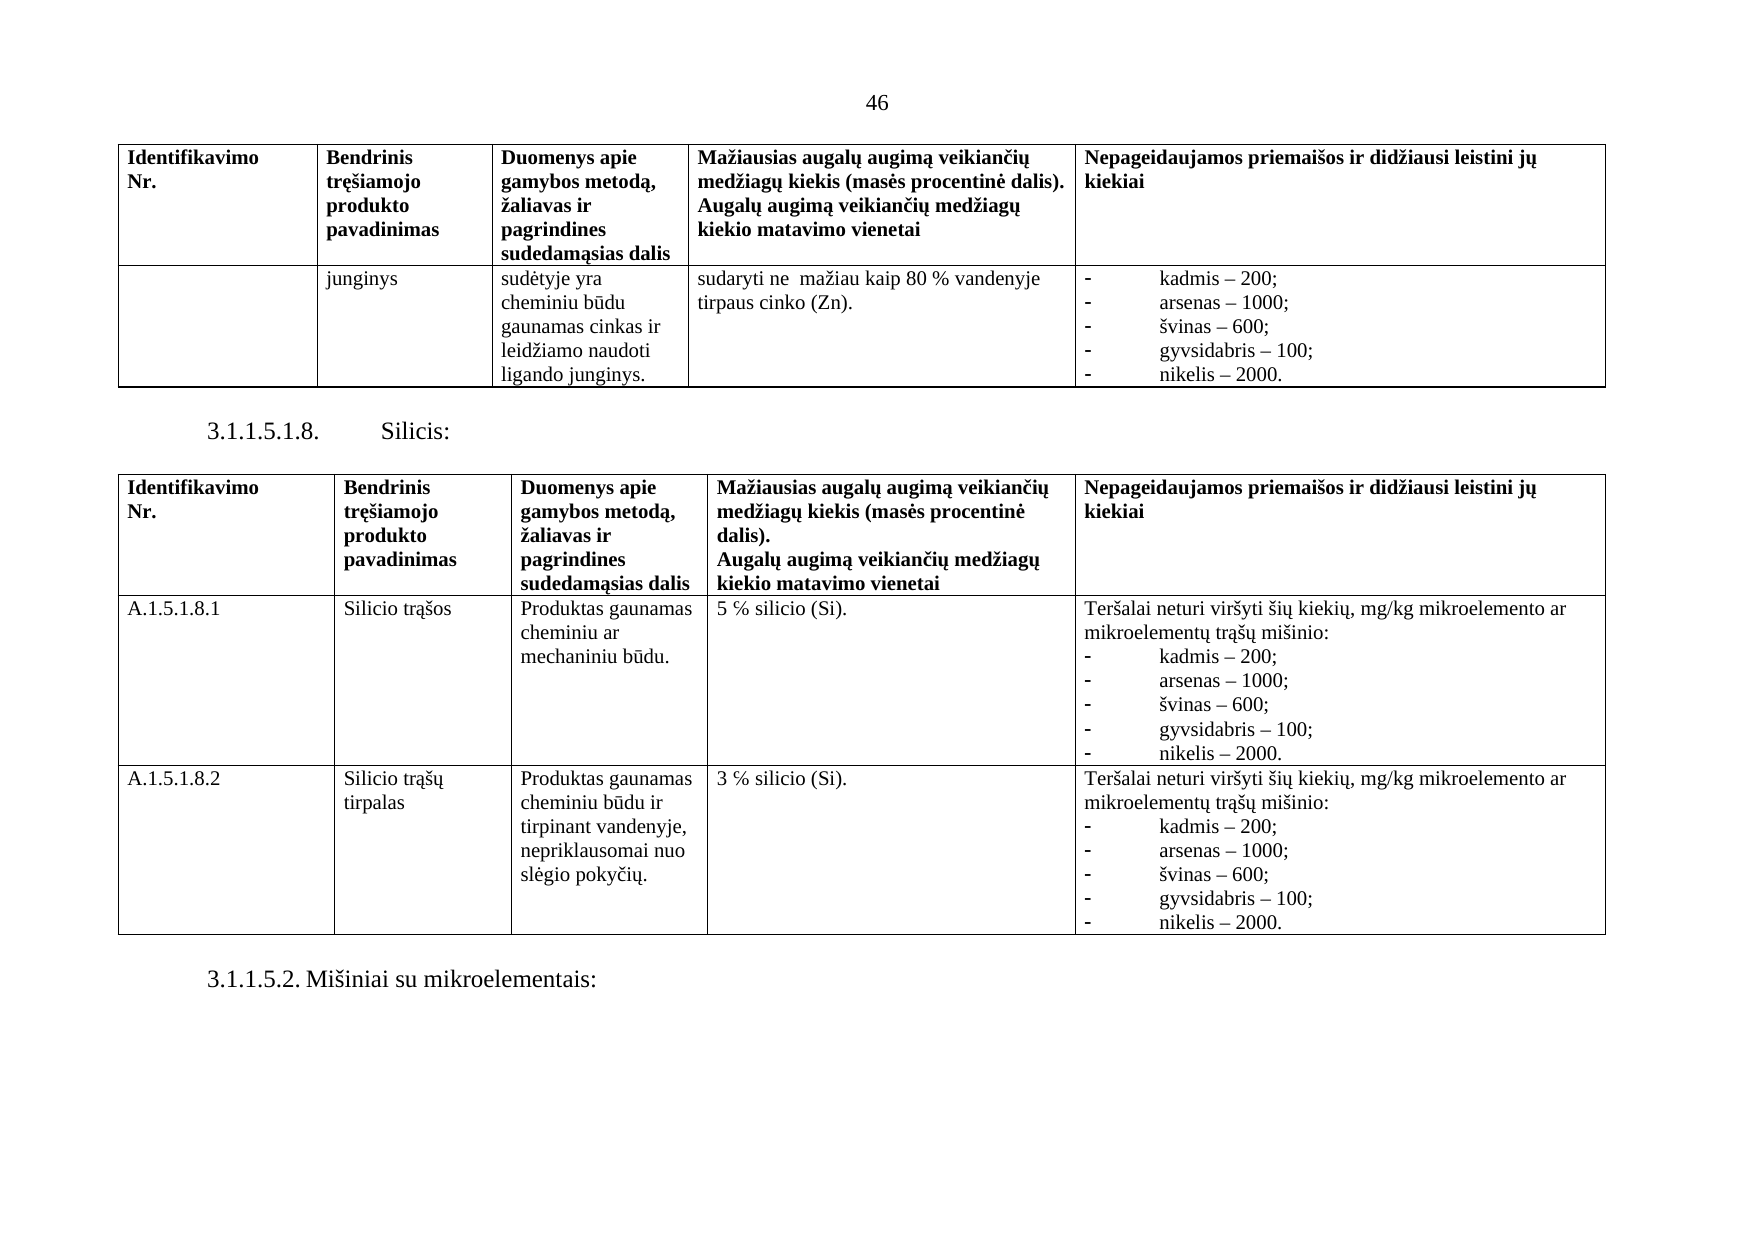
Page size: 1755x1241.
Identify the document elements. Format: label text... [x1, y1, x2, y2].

table_cell Silicio trąšų tirpalas [335, 766, 511, 934]
table_cell Teršalai neturi viršyti šių kiekių, mg/kg mikroelemento ar mikroelementų trąšų mišinio:  kadmis – 200;  arsenas – 1000;  švinas – 600;  gyvsidabris – 100;  nikelis – 2000. [1076, 596, 1605, 764]
table_cell [119, 266, 317, 386]
table_header Nepageidaujamos priemaišos ir didžiausi leistini jų kiekiai [1076, 145, 1605, 265]
text 3.1.1.5.1.8. Silicis: [207, 416, 1636, 445]
table_cell Produktas gaunamas cheminiu būdu ir tirpinant vandenyje, nepriklausomai nuo slėgio pokyčių. [512, 766, 707, 934]
table_header Mažiausias augalų augimą veikiančių medžiagų kiekis (masės procentinė dalis). Augalų augimą veikiančių medžiagų kiekio matavimo vienetai [708, 475, 1075, 595]
table_cell sudėtyje yra cheminiu būdu gaunamas cinkas ir leidžiamo naudoti ligando junginys. [493, 266, 688, 386]
table_cell sudaryti ne mažiau kaip 80 % vandenyje tirpaus cinko (Zn). [689, 266, 1075, 386]
table_cell 5 ℅ silicio (Si). [708, 596, 1075, 764]
table_cell A.1.5.1.8.1 [119, 596, 334, 764]
table_cell 3 ℅ silicio (Si). [708, 766, 1075, 934]
table_cell A.1.5.1.8.2 [119, 766, 334, 934]
table_header Duomenys apie gamybos metodą, žaliavas ir pagrindines sudedamąsias dalis [512, 475, 707, 595]
table_header Identifikavimo Nr. [119, 475, 334, 595]
table_cell  kadmis – 200;  arsenas – 1000;  švinas – 600;  gyvsidabris – 100;  nikelis – 2000. [1076, 266, 1605, 386]
table_header Nepageidaujamos priemaišos ir didžiausi leistini jų kiekiai [1076, 475, 1605, 595]
table_header Mažiausias augalų augimą veikiančių medžiagų kiekis (masės procentinė dalis). Augalų augimą veikiančių medžiagų kiekio matavimo vienetai [689, 145, 1075, 265]
table_cell Silicio trąšos [335, 596, 511, 764]
table_cell Teršalai neturi viršyti šių kiekių, mg/kg mikroelemento ar mikroelementų trąšų mišinio:  kadmis – 200;  arsenas – 1000;  švinas – 600;  gyvsidabris – 100;  nikelis – 2000. [1076, 766, 1605, 934]
table_header Bendrinis tręšiamojo produkto pavadinimas [335, 475, 511, 595]
table_header Duomenys apie gamybos metodą, žaliavas ir pagrindines sudedamąsias dalis [493, 145, 688, 265]
table_cell junginys [318, 266, 492, 386]
table_header Bendrinis tręšiamojo produkto pavadinimas [318, 145, 492, 265]
table_cell Produktas gaunamas cheminiu ar mechaniniu būdu. [512, 596, 707, 764]
table_header Identifikavimo Nr. [119, 145, 317, 265]
text 3.1.1.5.2. Mišiniai su mikroelementais: [207, 964, 1636, 993]
